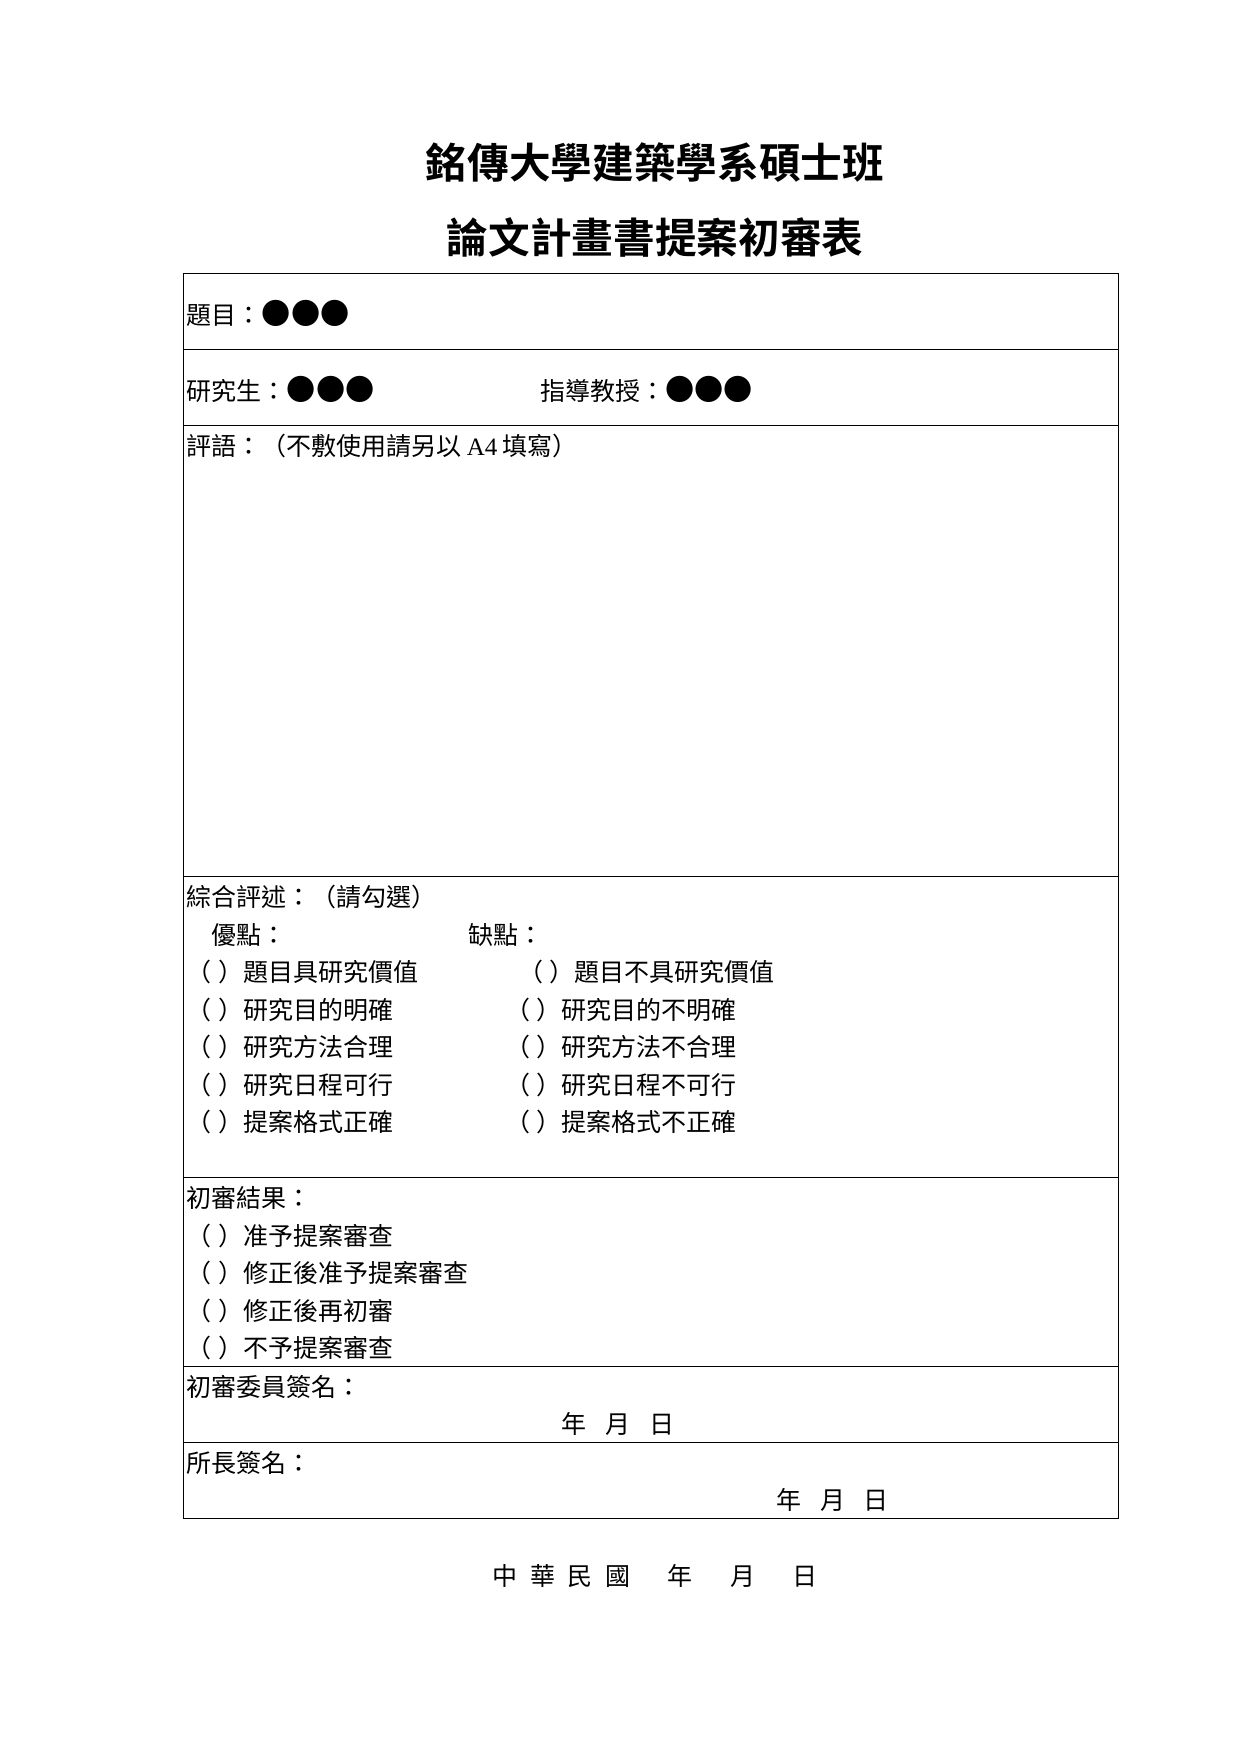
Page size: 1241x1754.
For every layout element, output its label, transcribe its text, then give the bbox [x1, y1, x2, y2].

text 銘傳大學建築學系碩士班 [187, 123, 1122, 198]
table_cell 初審結果： （ ）准予提案審查 （ ）修正後准予提案審查 （ ）修正後再初審 （ ）不予提案審查 [184, 1178, 1118, 1366]
table_cell 評語：（不敷使用請另以A4填寫） [184, 426, 1118, 876]
table_cell 初審委員簽名： 年 月 日 [184, 1367, 1118, 1442]
table_cell 綜合評述：（請勾選） 優點： 缺點： （ ）題目具研究價值 （ ）題目不具研究價值 （ ）研究目的明確 （ ）研究目的不明確 （ ）研究方法合理 （ ）研究方法不合理 （ ）研究日程可行 （ ）研究日程不可行 （ ）提案格式正確 （ ）提案格式不正確 [184, 877, 1118, 1177]
text 論文計畫書提案初審表 [187, 198, 1122, 273]
table_header 題目：●●● [184, 274, 1118, 349]
table_cell 所長簽名： 年 月 日 [184, 1443, 1118, 1518]
text 中 華 民 國 年 月 日 [187, 1556, 1122, 1594]
table_cell 研究生：●●● 指導教授：●●● [184, 350, 1118, 425]
